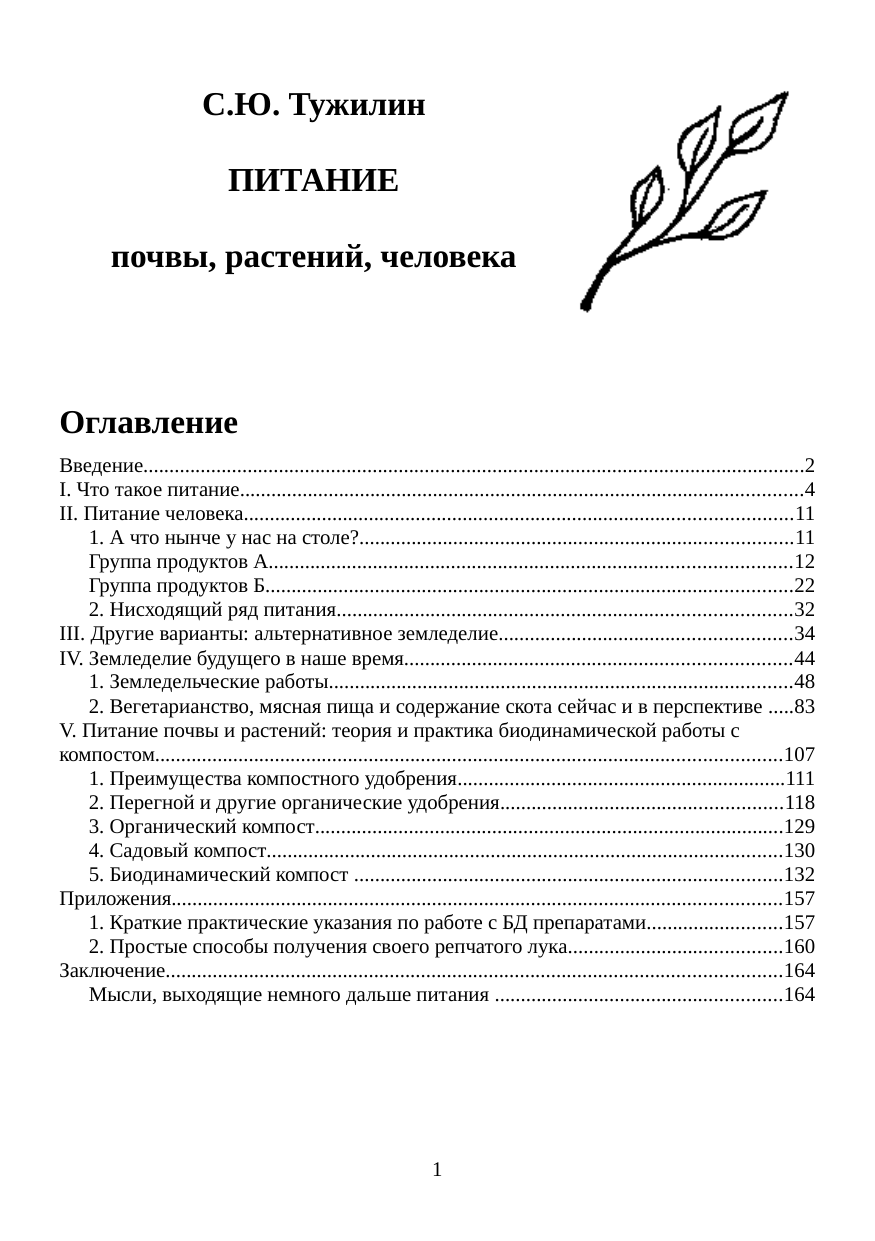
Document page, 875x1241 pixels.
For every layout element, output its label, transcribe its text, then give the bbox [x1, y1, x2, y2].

subtitle Оглавление [59, 402, 815, 440]
text III. Другие варианты: альтернативное земледелие 34 [59, 621, 815, 645]
text Мысли, выходящие немного дальше питания 164 [88, 982, 815, 1006]
text 2. Вегетарианство, мясная пища и содержание скота сейчас и в перспективе 83 [88, 693, 815, 718]
subtitle ПИТАНИЕ [59, 160, 568, 198]
subtitle [806, 160, 815, 198]
text Введение 2 [59, 453, 815, 477]
subtitle почвы, растений, человека [59, 236, 568, 274]
text IV. Земледелие будущего в наше время 44 [59, 645, 815, 669]
text 2. Нисходящий ряд питания 32 [88, 597, 815, 621]
text 2. Перегной и другие органические удобрения 118 [88, 790, 815, 814]
text 5. Биодинамический компост 132 [88, 862, 815, 886]
text Группа продуктов Б 22 [88, 573, 815, 597]
text 1. Краткие практические указания по работе с БД препаратами 157 [88, 910, 815, 934]
text I. Что такое питание 4 [59, 477, 815, 501]
text 1. Преимущества компостного удобрения 111 [88, 766, 815, 790]
text Заключение 164 [59, 958, 815, 982]
text 4. Садовый компост 130 [88, 838, 815, 862]
text V. Питание почвы и растений: теория и практика биодинамической работы с компостом 107 [59, 718, 815, 766]
text 1. Земледельческие работы 48 [88, 669, 815, 693]
text Группа продуктов А 12 [88, 549, 815, 573]
picture [568, 68, 806, 330]
text 2. Простые способы получения своего репчатого лука 160 [88, 934, 815, 958]
text Приложения 157 [59, 886, 815, 910]
text 1. А что нынче у нас на столе? 11 [88, 525, 815, 549]
subtitle [806, 84, 815, 122]
text 3. Органический компост 129 [88, 814, 815, 838]
text II. Питание человека 11 [59, 501, 815, 525]
subtitle С.Ю. Тужилин [59, 84, 568, 122]
